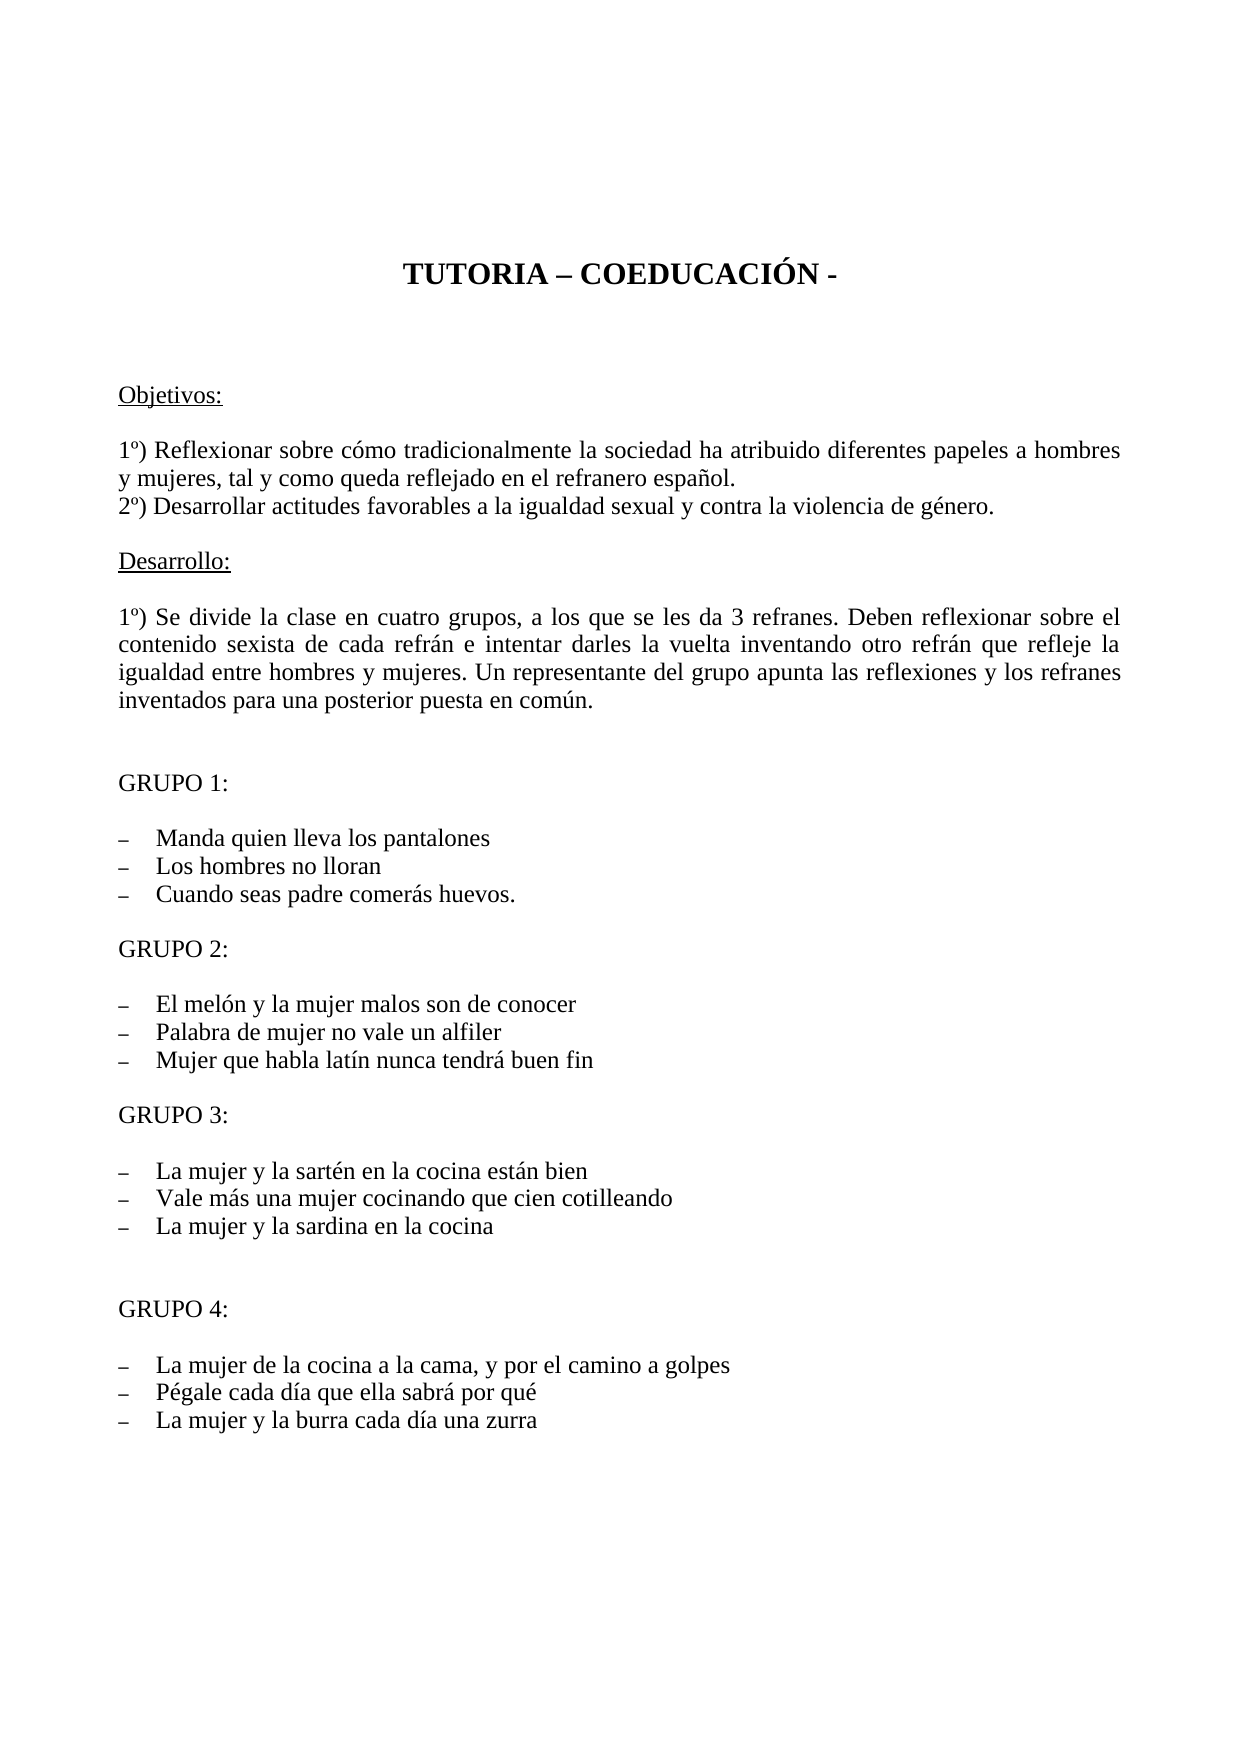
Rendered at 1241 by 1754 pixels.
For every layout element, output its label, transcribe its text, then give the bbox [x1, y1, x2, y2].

list Cuando seas padre comerás huevos. [118, 880, 1122, 907]
text 2º) Desarrollar actitudes favorables a la igualdad sexual y contra la violencia de género. [118, 492, 1122, 519]
list La mujer y la sardina en la cocina [118, 1212, 1122, 1240]
text Objetivos: [118, 381, 1122, 409]
list Los hombres no lloran [118, 852, 1122, 880]
list El melón y la mujer malos son de conocer [118, 991, 1122, 1018]
list Pégale cada día que ella sabrá por qué [118, 1378, 1122, 1406]
list La mujer y la sartén en la cocina están bien [118, 1157, 1122, 1184]
text GRUPO 2: [118, 935, 1122, 963]
text GRUPO 3: [118, 1101, 1122, 1129]
list Mujer que habla latín nunca tendrá buen fin [118, 1046, 1122, 1074]
text TUTORIA – COEDUCACIÓN - [118, 256, 1122, 291]
text GRUPO 1: [118, 769, 1122, 797]
list La mujer y la burra cada día una zurra [118, 1406, 1122, 1434]
text GRUPO 4: [118, 1295, 1122, 1323]
list Palabra de mujer no vale un alfiler [118, 1018, 1122, 1046]
list Vale más una mujer cocinando que cien cotilleando [118, 1184, 1122, 1212]
text Desarrollo: [118, 547, 1122, 575]
list Manda quien lleva los pantalones [118, 824, 1122, 852]
text 1º) Reflexionar sobre cómo tradicionalmente la sociedad ha atribuido diferentes papeles a hombres y mujeres, tal y como queda reflejado en el refranero español. [118, 436, 1122, 492]
text 1º) Se divide la clase en cuatro grupos, a los que se les da 3 refranes. Deben reflexionar sobre el contenido sexista de cada refrán e intentar darles la vuelta inventando otro refrán que refleje la igualdad entre hombres y mujeres. Un representante del grupo apunta las reflexiones y los refranes inventados para una posterior puesta en común. [118, 603, 1122, 713]
list La mujer de la cocina a la cama, y por el camino a golpes [118, 1351, 1122, 1378]
